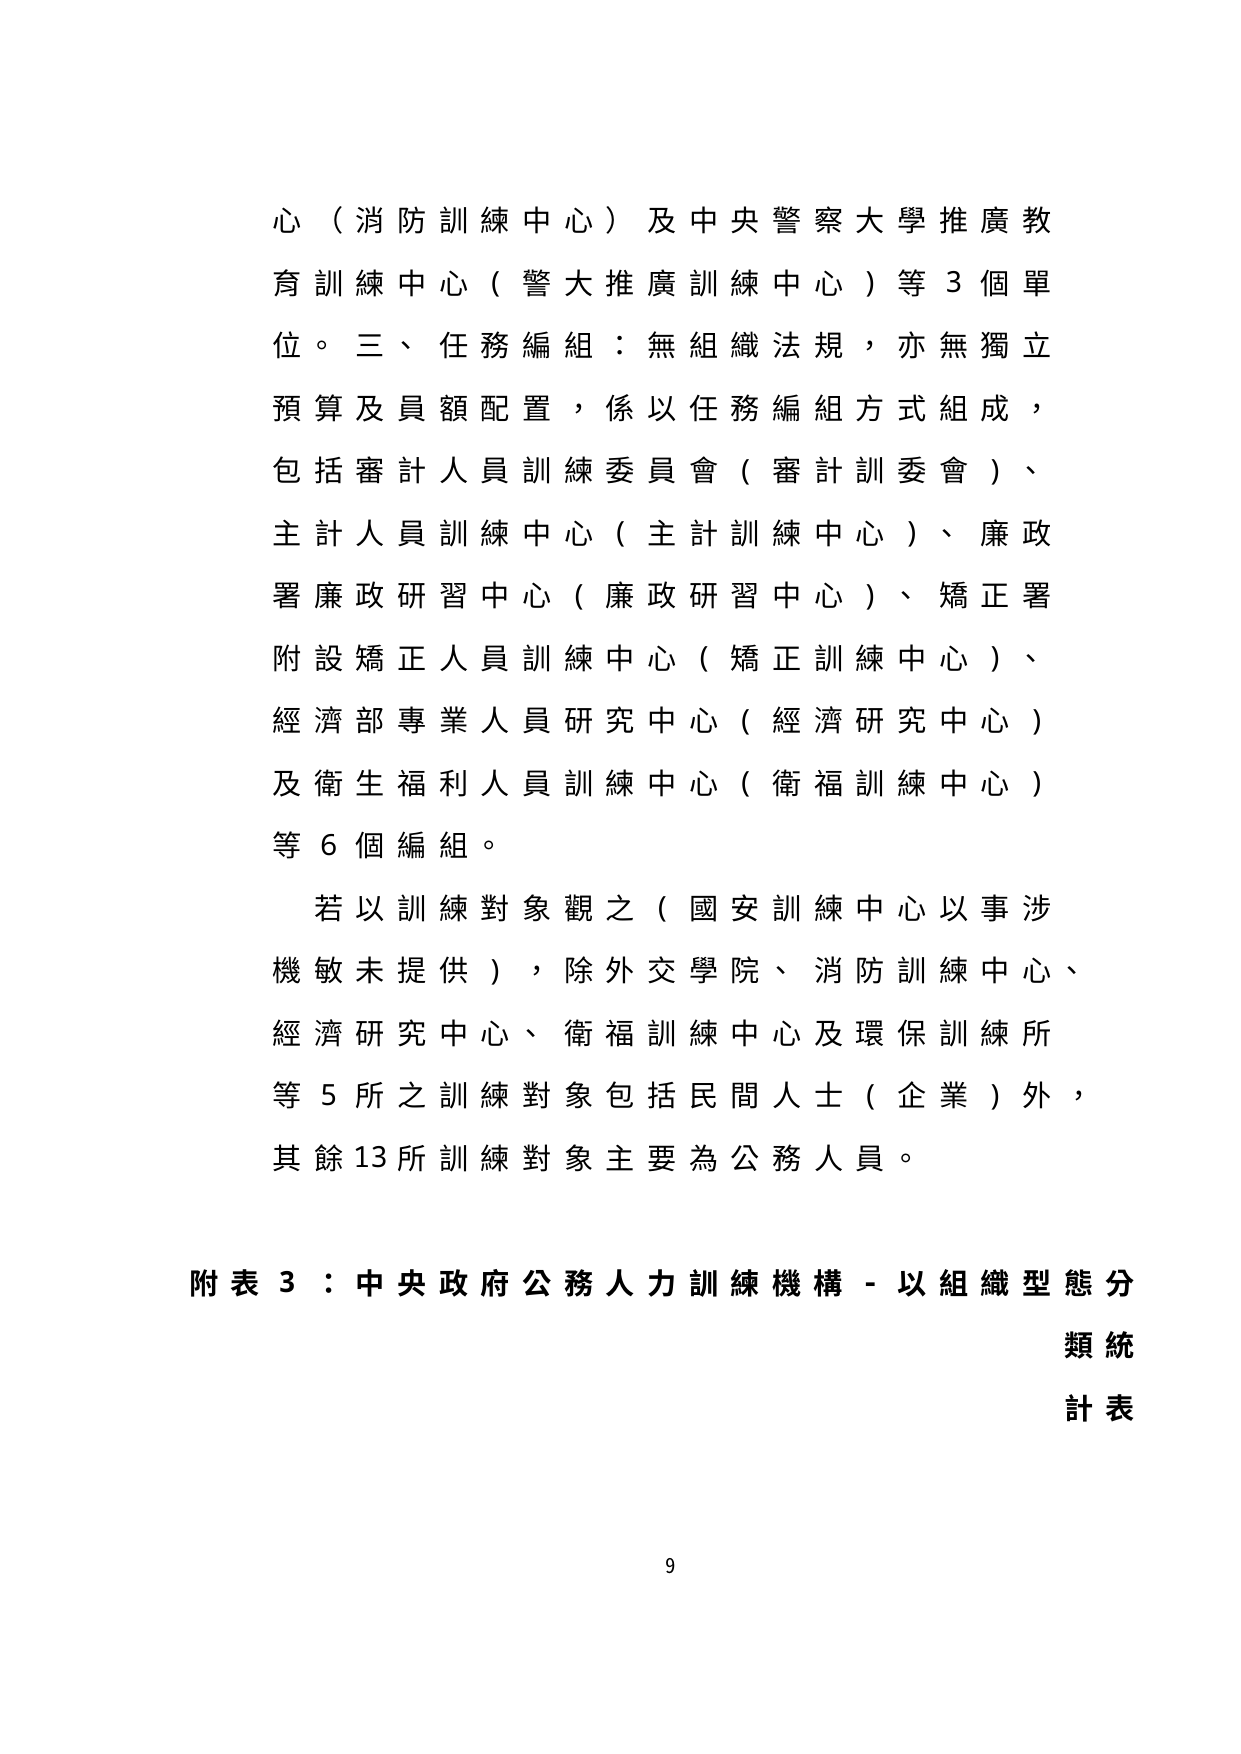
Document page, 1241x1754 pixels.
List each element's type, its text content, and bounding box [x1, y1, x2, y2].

text 按現行中央政府公務人員訓練機關（不含國營事業機構及地方政府訓練機構）共有19所(詳附表3)，就地理位置分布，集中座落於台北市、新北市、桃園市、新竹市及南投縣。依其組織型態大致可歸為3類：一、獨立機構(2級至4級機關)：依據組織法規設置，具獨立預算及員額配置，包括司法院法官學院(下稱[以下同]法官學院）、考試院國家文官學院(文官學院)、公務人力發展學院(公務人力學院)、外交及國際事務學院(外交學院)、財政人員訓練所(財政訓練所)、法務部司法官學院(司法官學院)、調查局幹部訓練所(調查訓練所)、民用航空局民航人員訓練所(民航訓練所)、環境保護人員訓練所(環保訓練所)及海岸巡防署教育訓練中心(海防訓練中心)等10個機構。二、內部單位：未訂立單位組織法，係機關內部建置單位之一，有員額配置，但無獨立預算，包括國家安全局訓練中心(國安訓練中心)、內政部消防署訓練中心（消防訓練中心）及中央警察大學推廣教育訓練中心(警大推廣訓練中心)等3個單位。三、任務編組：無組織法規，亦無獨立預算及員額配置，係以任務編組方式組成，包括審計人員訓練委員會(審計訓委會)、主計人員訓練中心(主計訓練中心)、廉政署廉政研習中心(廉政研習中心)、矯正署附設矯正人員訓練中心(矯正訓練中心)、經濟部專業人員研究中心(經濟研究中心)及衛生福利人員訓練中心(衛福訓練中心)等6個編組。 [242, 177, 1058, 865]
text 若以訓練對象觀之(國安訓練中心以事涉機敏未提供)，除外交學院、消防訓練中心、經濟研究中心、衛福訓練中心及環保訓練所等5所之訓練對象包括民間人士(企業)外，其餘13所訓練對象主要為公務人員。 [242, 865, 1058, 1177]
text 附表3：中央政府公務人力訓練機構-以組織型態分類統計表 [183, 1240, 1152, 1427]
